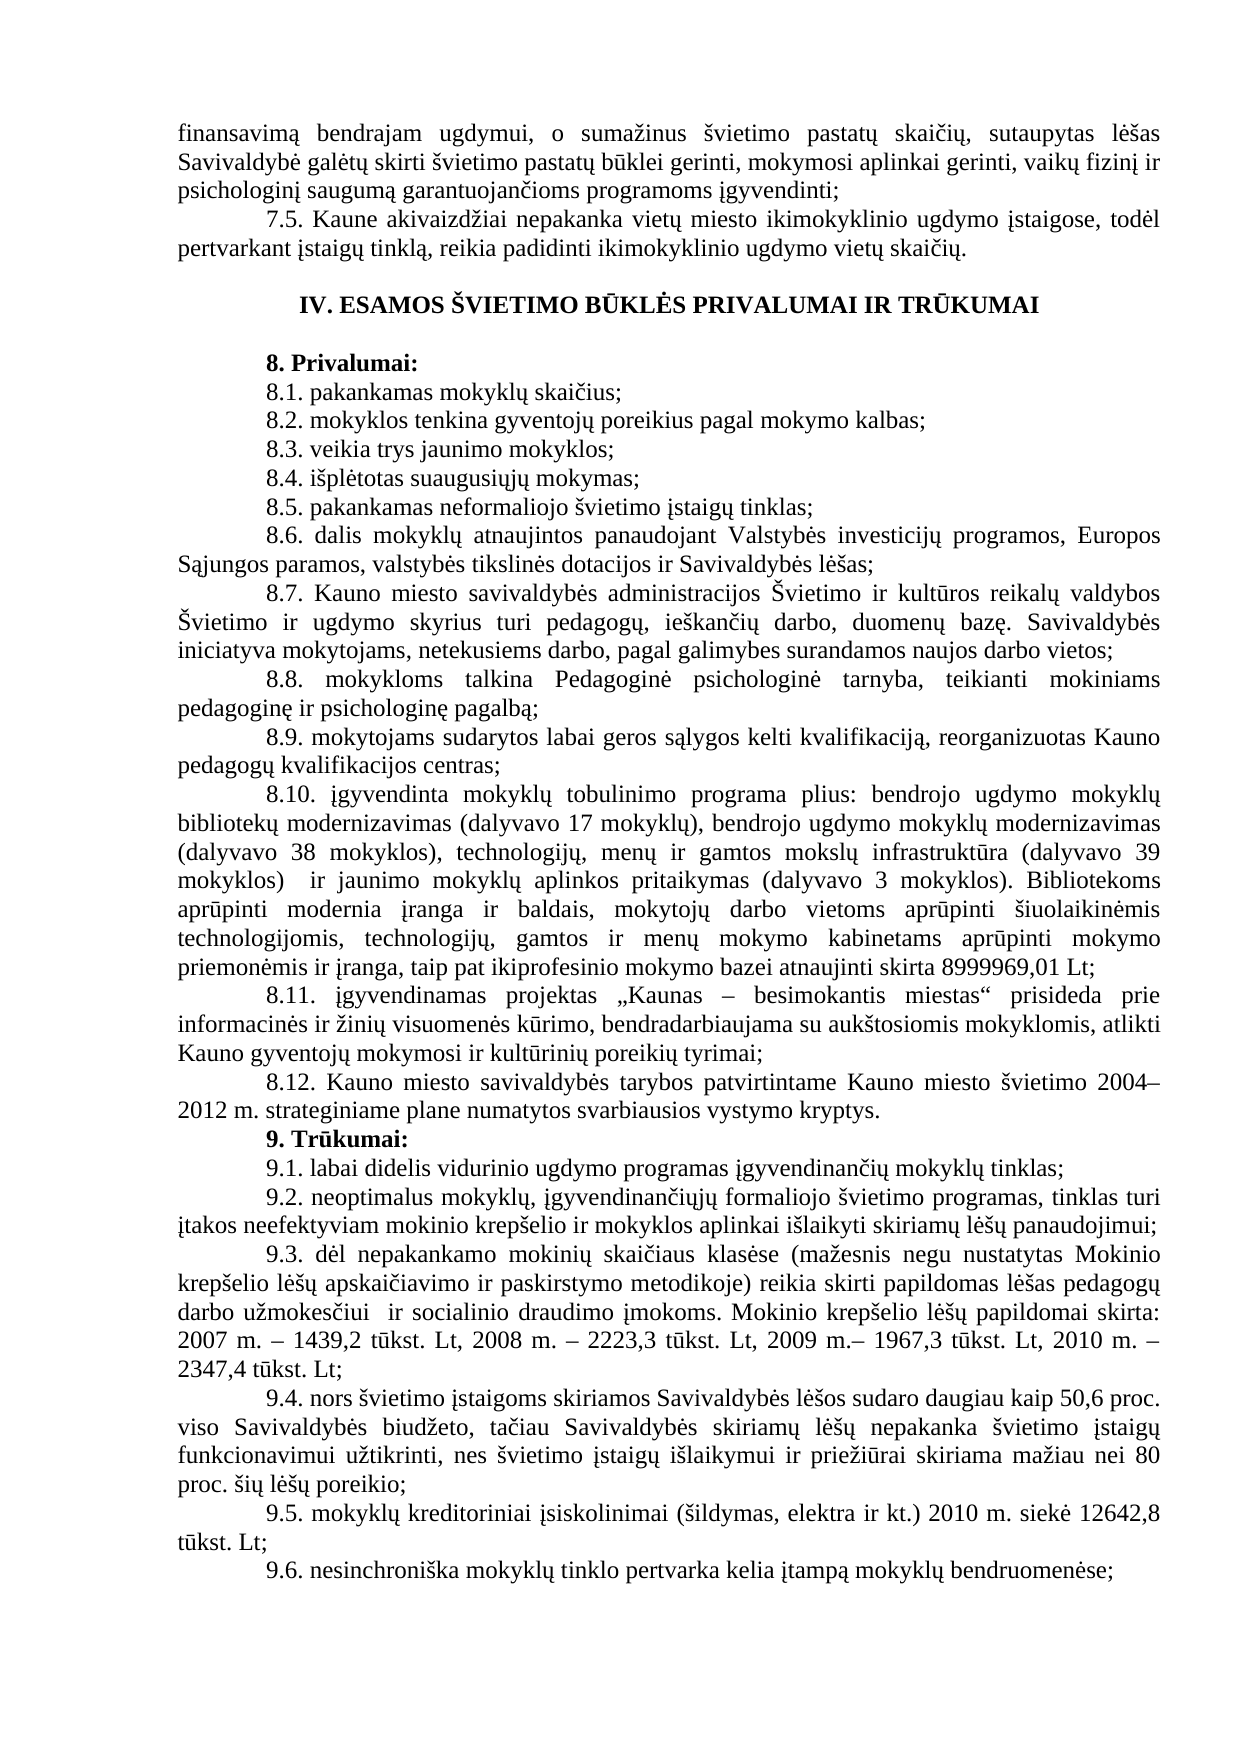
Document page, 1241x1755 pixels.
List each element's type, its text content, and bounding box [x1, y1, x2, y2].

text IV. ESAMOS ŠVIETIMO BŪKLĖS PRIVALUMAI IR TRŪKUMAI [177, 291, 1161, 319]
text 8.11. įgyvendinamas projektas „Kaunas – besimokantis miestas“ prisideda prie informacinės ir žinių visuomenės kūrimo, bendradarbiaujama su aukštosiomis mokyklomis, atlikti Kauno gyventojų mokymosi ir kultūrinių poreikių tyrimai; [177, 981, 1161, 1067]
text 8.3. veikia trys jaunimo mokyklos; [266, 434, 1161, 463]
text 9. Trūkumai: [177, 1124, 1161, 1153]
text 9.1. labai didelis vidurinio ugdymo programas įgyvendinančių mokyklų tinklas; [177, 1153, 1161, 1182]
text 8. Privalumai: [177, 348, 1161, 377]
text 8.7. Kauno miesto savivaldybės administracijos Švietimo ir kultūros reikalų valdybos Švietimo ir ugdymo skyrius turi pedagogų, ieškančių darbo, duomenų bazę. Savivaldybės iniciatyva mokytojams, netekusiems darbo, pagal galimybes surandamos naujos darbo vietos; [177, 578, 1161, 664]
text 8.4. išplėtotas suaugusiųjų mokymas; [177, 463, 1161, 492]
text 7.5. Kaune akivaizdžiai nepakanka vietų miesto ikimokyklinio ugdymo įstaigose, todėl pertvarkant įstaigų tinklą, reikia padidinti ikimokyklinio ugdymo vietų skaičių. [177, 204, 1161, 262]
text 8.2. mokyklos tenkina gyventojų poreikius pagal mokymo kalbas; [177, 406, 1161, 434]
text 8.6. dalis mokyklų atnaujintos panaudojant Valstybės investicijų programos, Europos Sąjungos paramos, valstybės tikslinės dotacijos ir Savivaldybės lėšas; [177, 521, 1161, 578]
text 8.9. mokytojams sudarytos labai geros sąlygos kelti kvalifikaciją, reorganizuotas Kauno pedagogų kvalifikacijos centras; [177, 722, 1161, 779]
text 9.3. dėl nepakankamo mokinių skaičiaus klasėse (mažesnis negu nustatytas Mokinio krepšelio lėšų apskaičiavimo ir paskirstymo metodikoje) reikia skirti papildomas lėšas pedagogų darbo užmokesčiui ir socialinio draudimo įmokoms. Mokinio krepšelio lėšų papildomai skirta: 2007 m. – 1439,2 tūkst. Lt, 2008 m. – 2223,3 tūkst. Lt, 2009 m.– 1967,3 tūkst. Lt, 2010 m. – 2347,4 tūkst. Lt; [177, 1239, 1161, 1383]
text 8.12. Kauno miesto savivaldybės tarybos patvirtintame Kauno miesto švietimo 2004–2012 m. strateginiame plane numatytos svarbiausios vystymo kryptys. [177, 1067, 1161, 1124]
text 8.10. įgyvendinta mokyklų tobulinimo programa plius: bendrojo ugdymo mokyklų bibliotekų modernizavimas (dalyvavo 17 mokyklų), bendrojo ugdymo mokyklų modernizavimas (dalyvavo 38 mokyklos), technologijų, menų ir gamtos mokslų infrastruktūra (dalyvavo 39 mokyklos) ir jaunimo mokyklų aplinkos pritaikymas (dalyvavo 3 mokyklos). Bibliotekoms aprūpinti modernia įranga ir baldais, mokytojų darbo vietoms aprūpinti šiuolaikinėmis technologijomis, technologijų, gamtos ir menų mokymo kabinetams aprūpinti mokymo priemonėmis ir įranga, taip pat ikiprofesinio mokymo bazei atnaujinti skirta 8999969,01 Lt; [177, 779, 1161, 981]
text 9.6. nesinchroniška mokyklų tinklo pertvarka kelia įtampą mokyklų bendruomenėse; [177, 1556, 1161, 1584]
text 8.8. mokykloms talkina Pedagoginė psichologinė tarnyba, teikianti mokiniams pedagoginę ir psichologinę pagalbą; [177, 664, 1161, 722]
text 9.2. neoptimalus mokyklų, įgyvendinančiųjų formaliojo švietimo programas, tinklas turi įtakos neefektyviam mokinio krepšelio ir mokyklos aplinkai išlaikyti skiriamų lėšų panaudojimui; [177, 1182, 1161, 1239]
text 9.5. mokyklų kreditoriniai įsiskolinimai (šildymas, elektra ir kt.) 2010 m. siekė 12642,8 tūkst. Lt; [177, 1498, 1161, 1556]
text 9.4. nors švietimo įstaigoms skiriamos Savivaldybės lėšos sudaro daugiau kaip 50,6 proc. viso Savivaldybės biudžeto, tačiau Savivaldybės skiriamų lėšų nepakanka švietimo įstaigų funkcionavimui užtikrinti, nes švietimo įstaigų išlaikymui ir priežiūrai skiriama mažiau nei 80 proc. šių lėšų poreikio; [177, 1383, 1161, 1498]
text 8.5. pakankamas neformaliojo švietimo įstaigų tinklas; [177, 492, 1161, 521]
text 8.1. pakankamas mokyklų skaičius; [177, 377, 1161, 406]
text finansavimą bendrajam ugdymui, o sumažinus švietimo pastatų skaičių, sutaupytas lėšas Savivaldybė galėtų skirti švietimo pastatų būklei gerinti, mokymosi aplinkai gerinti, vaikų fizinį ir psichologinį saugumą garantuojančioms programoms įgyvendinti; [177, 118, 1161, 204]
